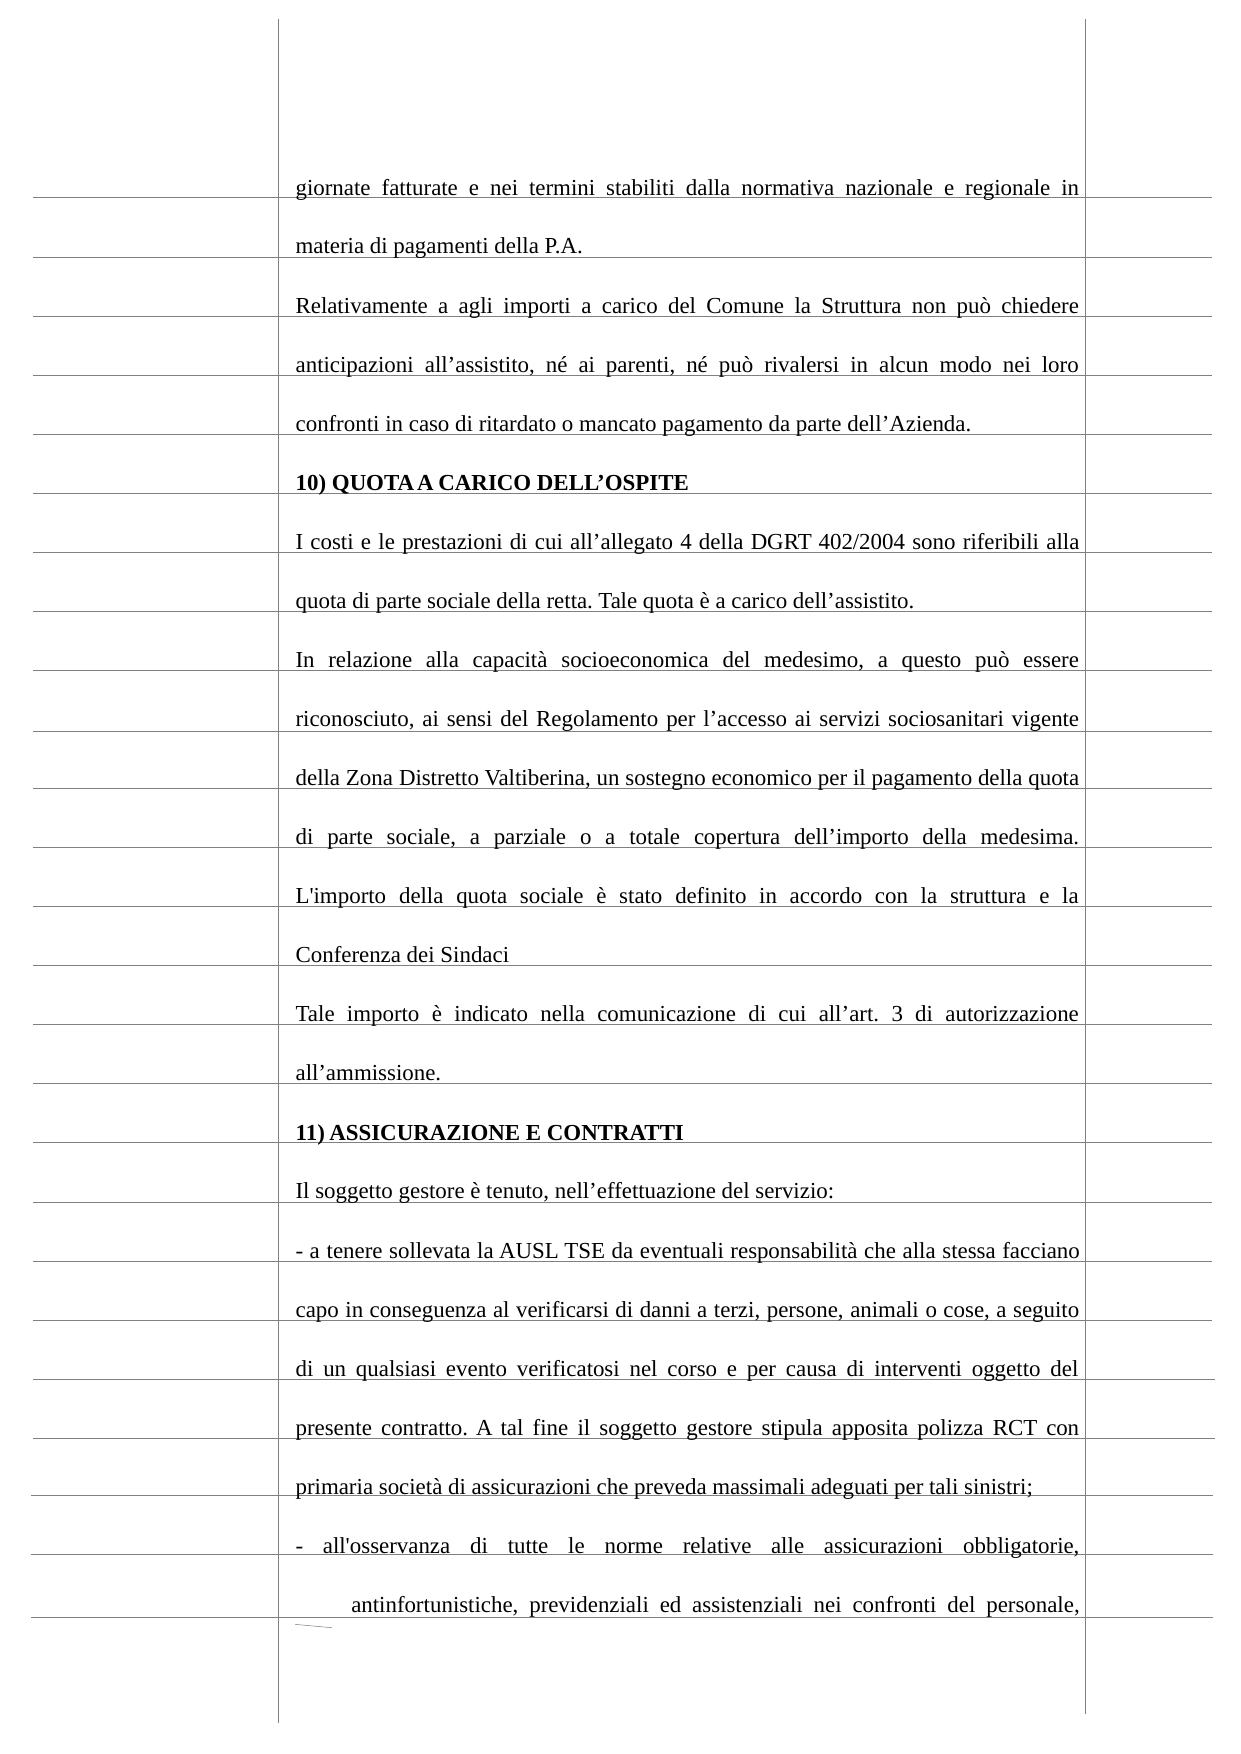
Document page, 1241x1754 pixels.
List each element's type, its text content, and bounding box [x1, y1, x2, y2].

text anticipazioni all’assistito, né ai parenti, né può rivalersi in alcun modo nei loro [295, 317, 1081, 375]
text L'importo della quota sociale è stato definito in accordo con la struttura e la [295, 848, 1081, 906]
list capo in conseguenza al verificarsi di danni a terzi, persone, animali o cose, a seguito [295, 1262, 1081, 1320]
text riconosciuto, ai sensi del Regolamento per l’accesso ai servizi sociosanitari vigente [295, 671, 1081, 731]
list antinfortunistiche, previdenziali ed assistenziali nei confronti del personale, [295, 1555, 1081, 1617]
text 11) ASSICURAZIONE E CONTRATTI [295, 1093, 1081, 1142]
text [295, 1143, 1081, 1152]
text giornate fatturate e nei termini stabiliti dalla normativa nazionale e regionale in [295, 148, 1081, 197]
text 10) QUOTA A CARICO DELL’OSPITE [295, 443, 1081, 493]
list - a tenere sollevata la AUSL TSE da eventuali responsabilità che alla stessa facciano [295, 1211, 1081, 1261]
text Il soggetto gestore è tenuto, nell’effettuazione del servizio: [295, 1152, 1081, 1202]
list - all'osservanza di tutte le norme relative alle assicurazioni obbligatorie, [295, 1506, 1081, 1554]
list presente contratto. A tal fine il soggetto gestore stipula apposita polizza RCT con [295, 1380, 1081, 1438]
text confronti in caso di ritardato o mancato pagamento da parte dell’Azienda. [295, 376, 1081, 434]
text I costi e le prestazioni di cui all’allegato 4 della DGRT 402/2004 sono riferibili alla [295, 502, 1081, 552]
text Relativamente a agli importi a carico del Comune la Struttura non può chiedere [295, 266, 1081, 316]
text della Zona Distretto Valtiberina, un sostegno economico per il pagamento della quota [295, 732, 1081, 788]
text all’ammissione. [295, 1025, 1081, 1083]
list di un qualsiasi evento verificatosi nel corso e per causa di interventi oggetto del [295, 1321, 1081, 1379]
text In relazione alla capacità socioeconomica del medesimo, a questo può essere [295, 620, 1081, 670]
list [295, 1618, 1081, 1624]
list primaria società di assicurazioni che preveda massimali adeguati per tali sinistri; [295, 1439, 1081, 1495]
text [295, 494, 1081, 502]
text materia di pagamenti della P.A. [295, 198, 1081, 257]
text [295, 1084, 1081, 1093]
text Tale importo è indicato nella comunicazione di cui all’art. 3 di autorizzazione [295, 974, 1081, 1024]
text [295, 1203, 1081, 1211]
text [295, 258, 1081, 266]
text [295, 612, 1081, 620]
text di parte sociale, a parziale o a totale copertura dell’importo della medesima. [295, 789, 1081, 847]
text Conferenza dei Sindaci [295, 907, 1081, 965]
text quota di parte sociale della retta. Tale quota è a carico dell’assistito. [295, 553, 1081, 611]
text [295, 435, 1081, 443]
